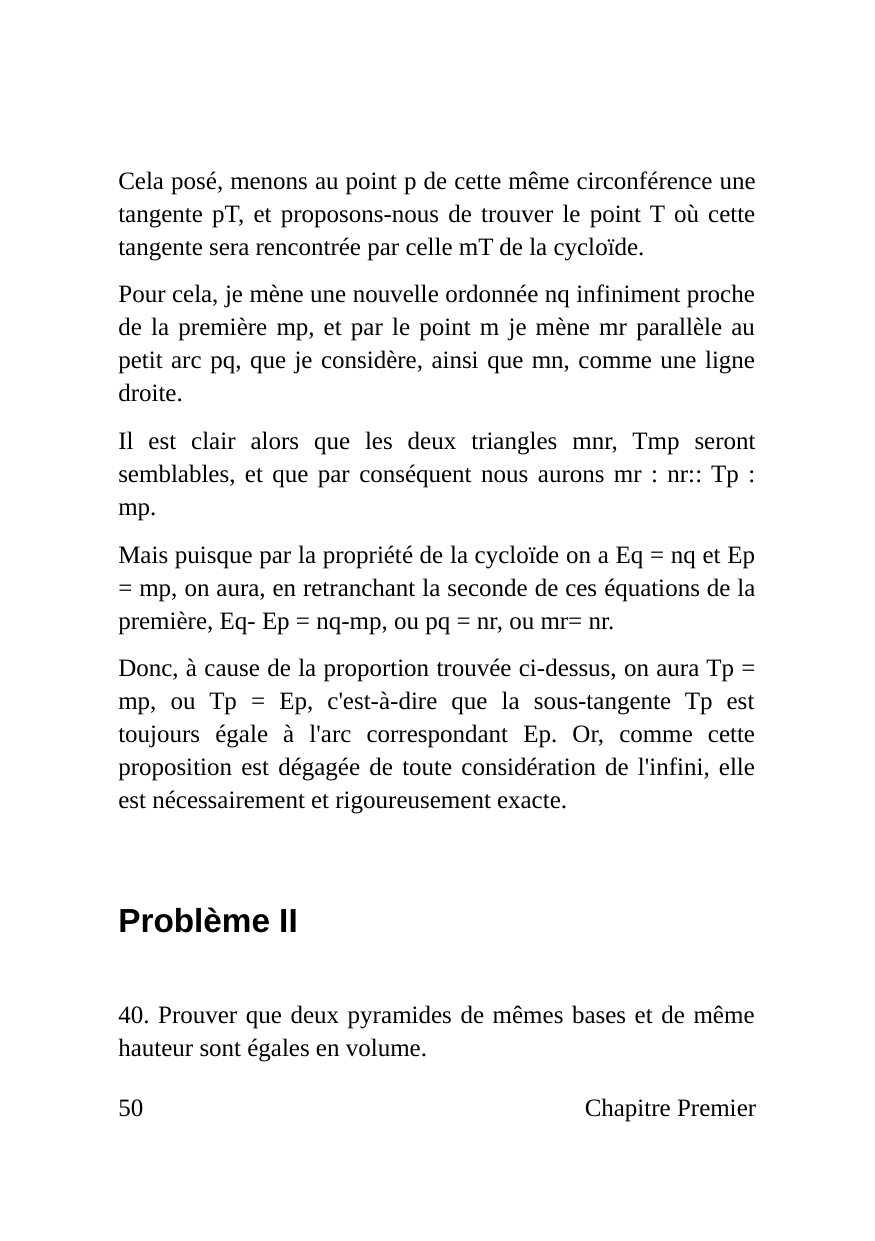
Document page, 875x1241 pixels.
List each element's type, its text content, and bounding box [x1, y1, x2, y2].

text Il est clair alors que les deux triangles mnr, Tmp seront semblables, et que par conséquent nous aurons mr : nr:: Tp : mp. [118, 426, 756, 521]
text Mais puisque par la propriété de la cycloïde on a Eq = nq et Ep = mp, on aura, en retranchant la seconde de ces équations de la première, Eq- Ep = nq-mp, ou pq = nr, ou mr= nr. [118, 540, 756, 634]
text Pour cela, je mène une nouvelle ordonnée nq infiniment proche de la première mp, et par le point m je mène mr parallèle au petit arc pq, que je considère, ainsi que mn, comme une ligne droite. [118, 279, 756, 407]
subtitle Problème II [118, 901, 756, 940]
text 40. Prouver que deux pyramides de mêmes bases et de même hauteur sont égales en volume. [118, 1000, 756, 1062]
text Donc, à cause de la proportion trouvée ci-dessus, on aura Tp = mp, ou Tp = Ep, c'est-à-dire que la sous-tangente Tp est toujours égale à l'arc correspondant Ep. Or, comme cette proposition est dégagée de toute considération de l'infini, elle est nécessairement et rigoureusement exacte. [118, 653, 756, 814]
text Cela posé, menons au point p de cette même circonférence une tangente pT, et proposons-nous de trouver le point T où cette tangente sera rencontrée par celle mT de la cycloïde. [118, 166, 756, 261]
